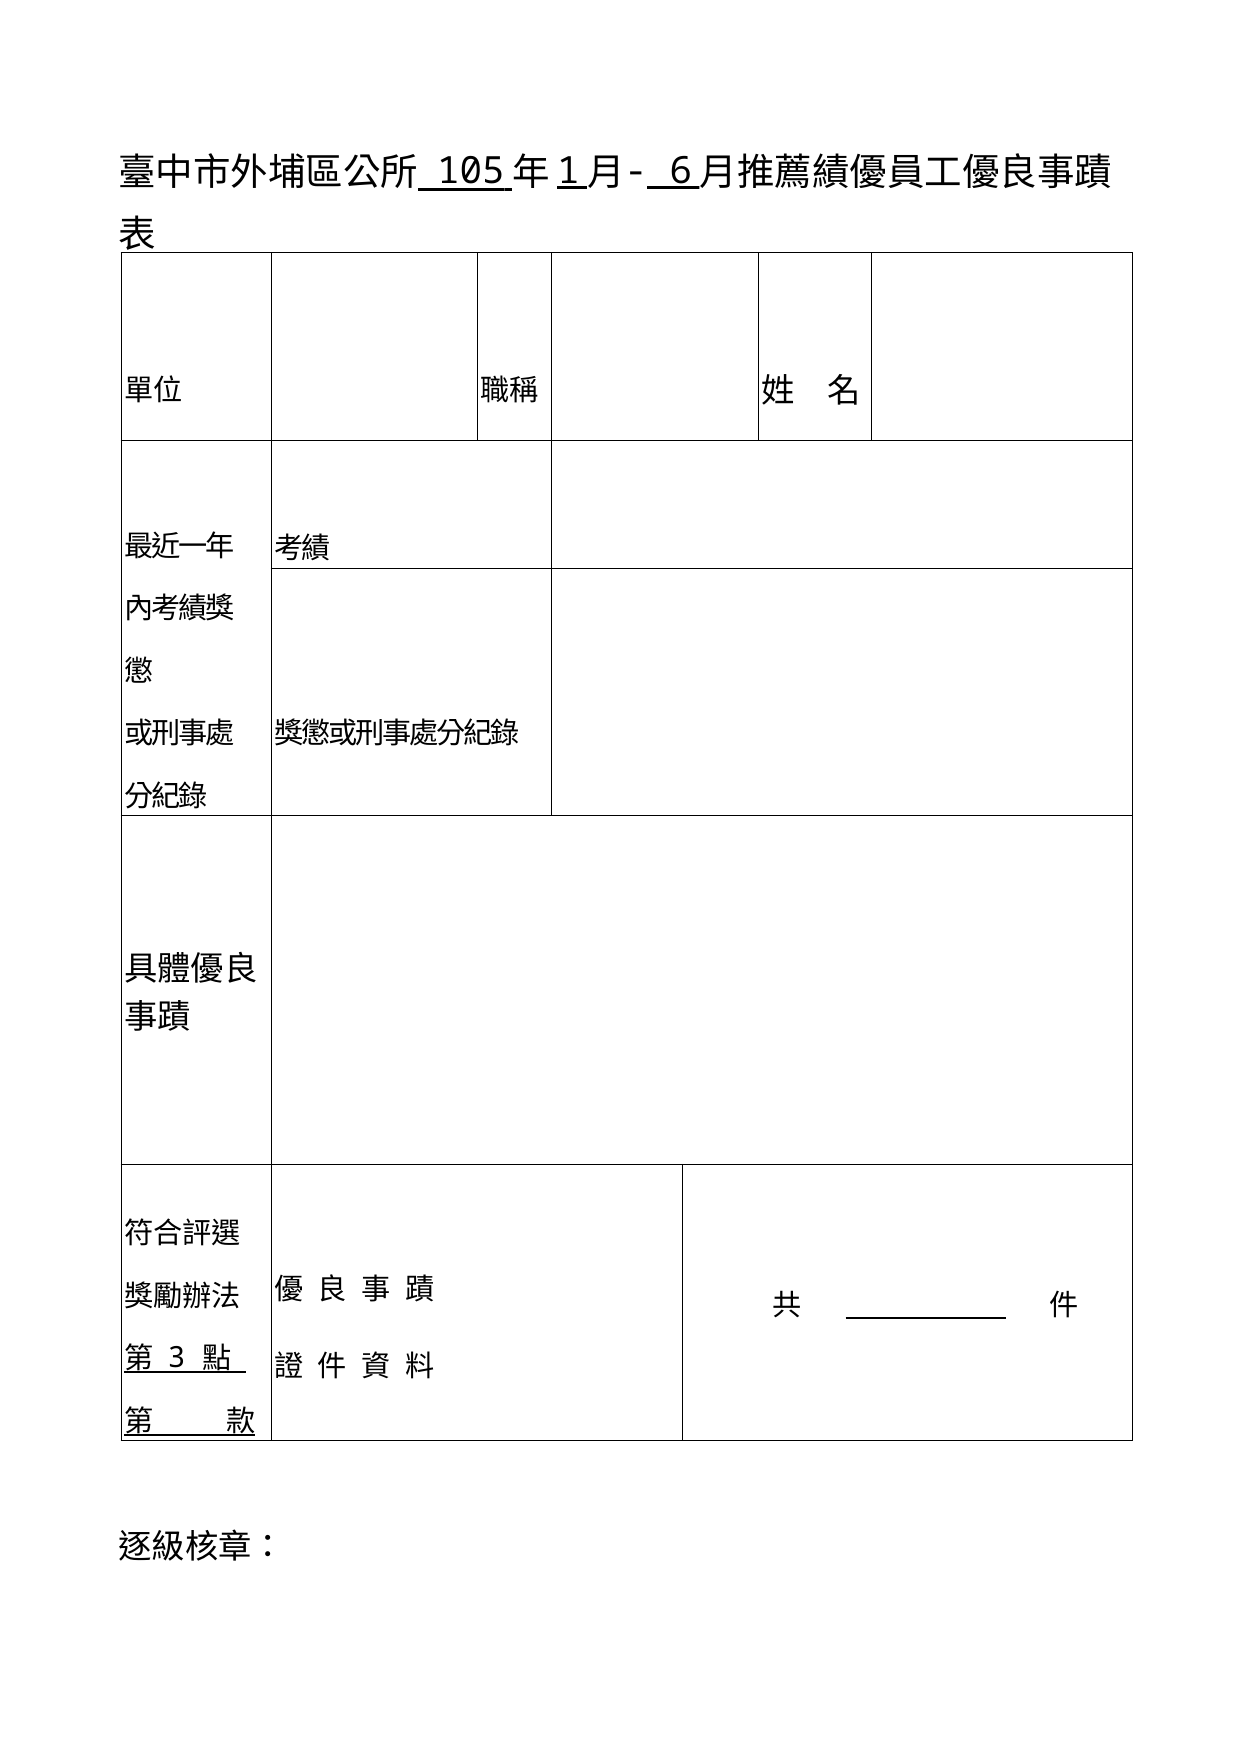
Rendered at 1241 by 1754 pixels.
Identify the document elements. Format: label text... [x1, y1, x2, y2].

table_cell 符合評選獎勵辦法 第 3 點 第 款 [122, 1165, 271, 1439]
table_cell 優 良 事 蹟 證 件 資 料 [272, 1165, 682, 1439]
table_cell 考績 [272, 441, 551, 568]
table_cell 共 件 [683, 1165, 1132, 1439]
text 臺中市外埔區公所 105年1月- 6月推薦績優員工優良事蹟表 [118, 127, 1146, 252]
text 逐級核章： [118, 1502, 1146, 1564]
table_cell [272, 816, 1132, 1164]
table_cell 獎懲或刑事處分紀錄 [272, 569, 551, 814]
table_header [552, 253, 758, 439]
table_header [872, 253, 1132, 439]
table_header 職稱 [478, 253, 551, 439]
table_header 單位 [122, 253, 271, 439]
table_cell [552, 569, 1132, 814]
table_cell 最近一年內考績獎懲 或刑事處分紀錄 [122, 441, 271, 814]
table_cell 具體優良事蹟 [122, 816, 271, 1164]
table_header 姓 名 [759, 253, 871, 439]
table_cell [552, 441, 1132, 568]
table_header [272, 253, 477, 439]
